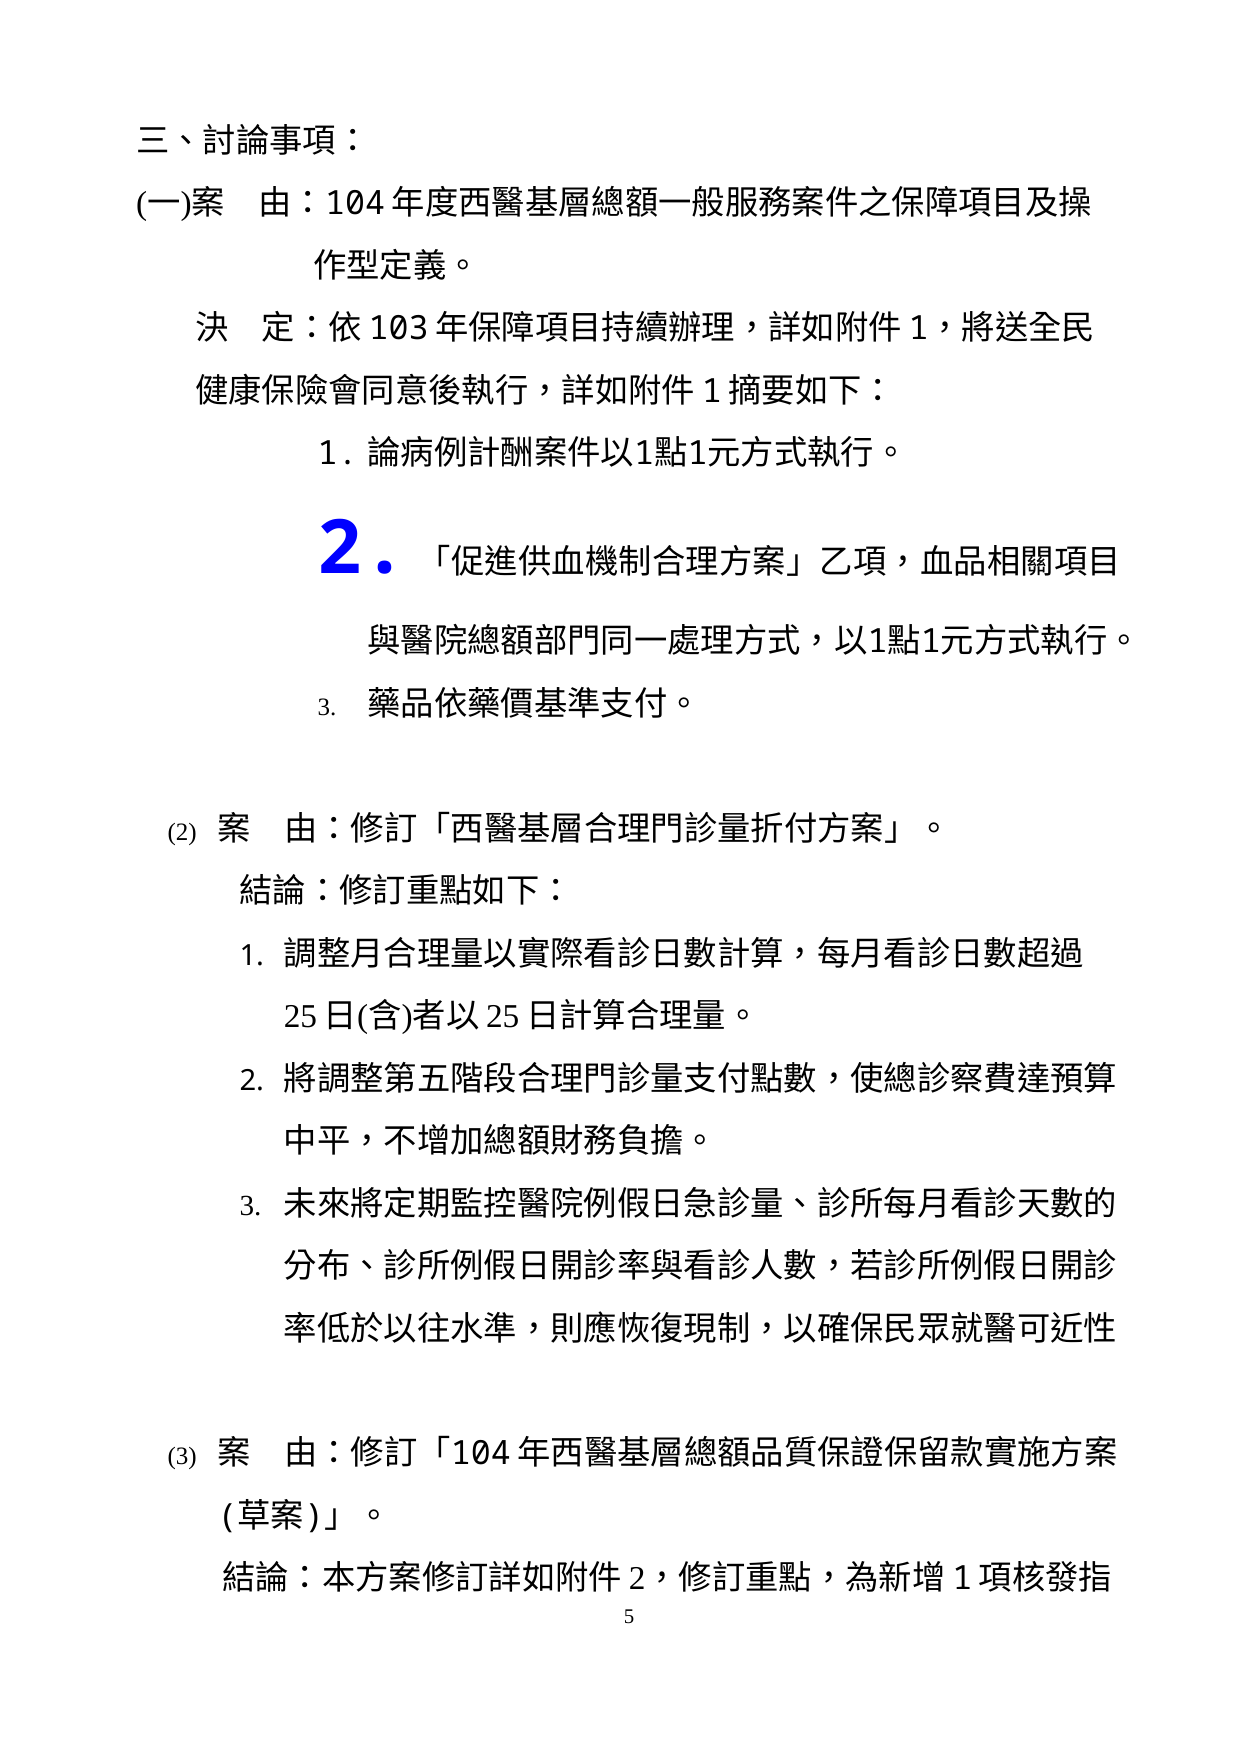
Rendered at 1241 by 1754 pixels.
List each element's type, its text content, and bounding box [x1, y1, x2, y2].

list 將調整第五階段合理門診量支付點數，使總診察費達預算中平，不增加總額財務負擔。 [239, 1034, 1122, 1159]
text 決 定：依103年保障項目持續辦理，詳如附件1，將送全民健康保險會同意後執行，詳如附件1摘要如下： [195, 284, 1122, 409]
list 藥品依藥價基準支付。 [317, 659, 1122, 721]
text (一)案 由：104年度西醫基層總額一般服務案件之保障項目及操作型定義。 [136, 159, 1122, 284]
text 三、討論事項： [136, 96, 1122, 159]
text 結論：本方案修訂詳如附件2，修訂重點，為新增1項核發指 [222, 1534, 1122, 1596]
list 案 由：修訂「104年西醫基層總額品質保證保留款實施方案(草案)」。 [167, 1409, 1122, 1534]
list 論病例計酬案件以1點1元方式執行。 [317, 409, 1122, 471]
list 「促進供血機制合理方案」乙項，血品相關項目與醫院總額部門同一處理方式，以1點1元方式執行。 [317, 471, 1122, 659]
list 案 由：修訂「西醫基層合理門診量折付方案」。 [167, 784, 1122, 846]
text 結論：修訂重點如下： [239, 846, 1122, 909]
list 調整月合理量以實際看診日數計算，每月看診日數超過25日(含)者以25日計算合理量。 [239, 909, 1122, 1034]
list 未來將定期監控醫院例假日急診量、診所每月看診天數的分布、診所例假日開診率與看診人數，若診所例假日開診率低於以往水準，則應恢復現制，以確保民眾就醫可近性 [239, 1159, 1122, 1346]
